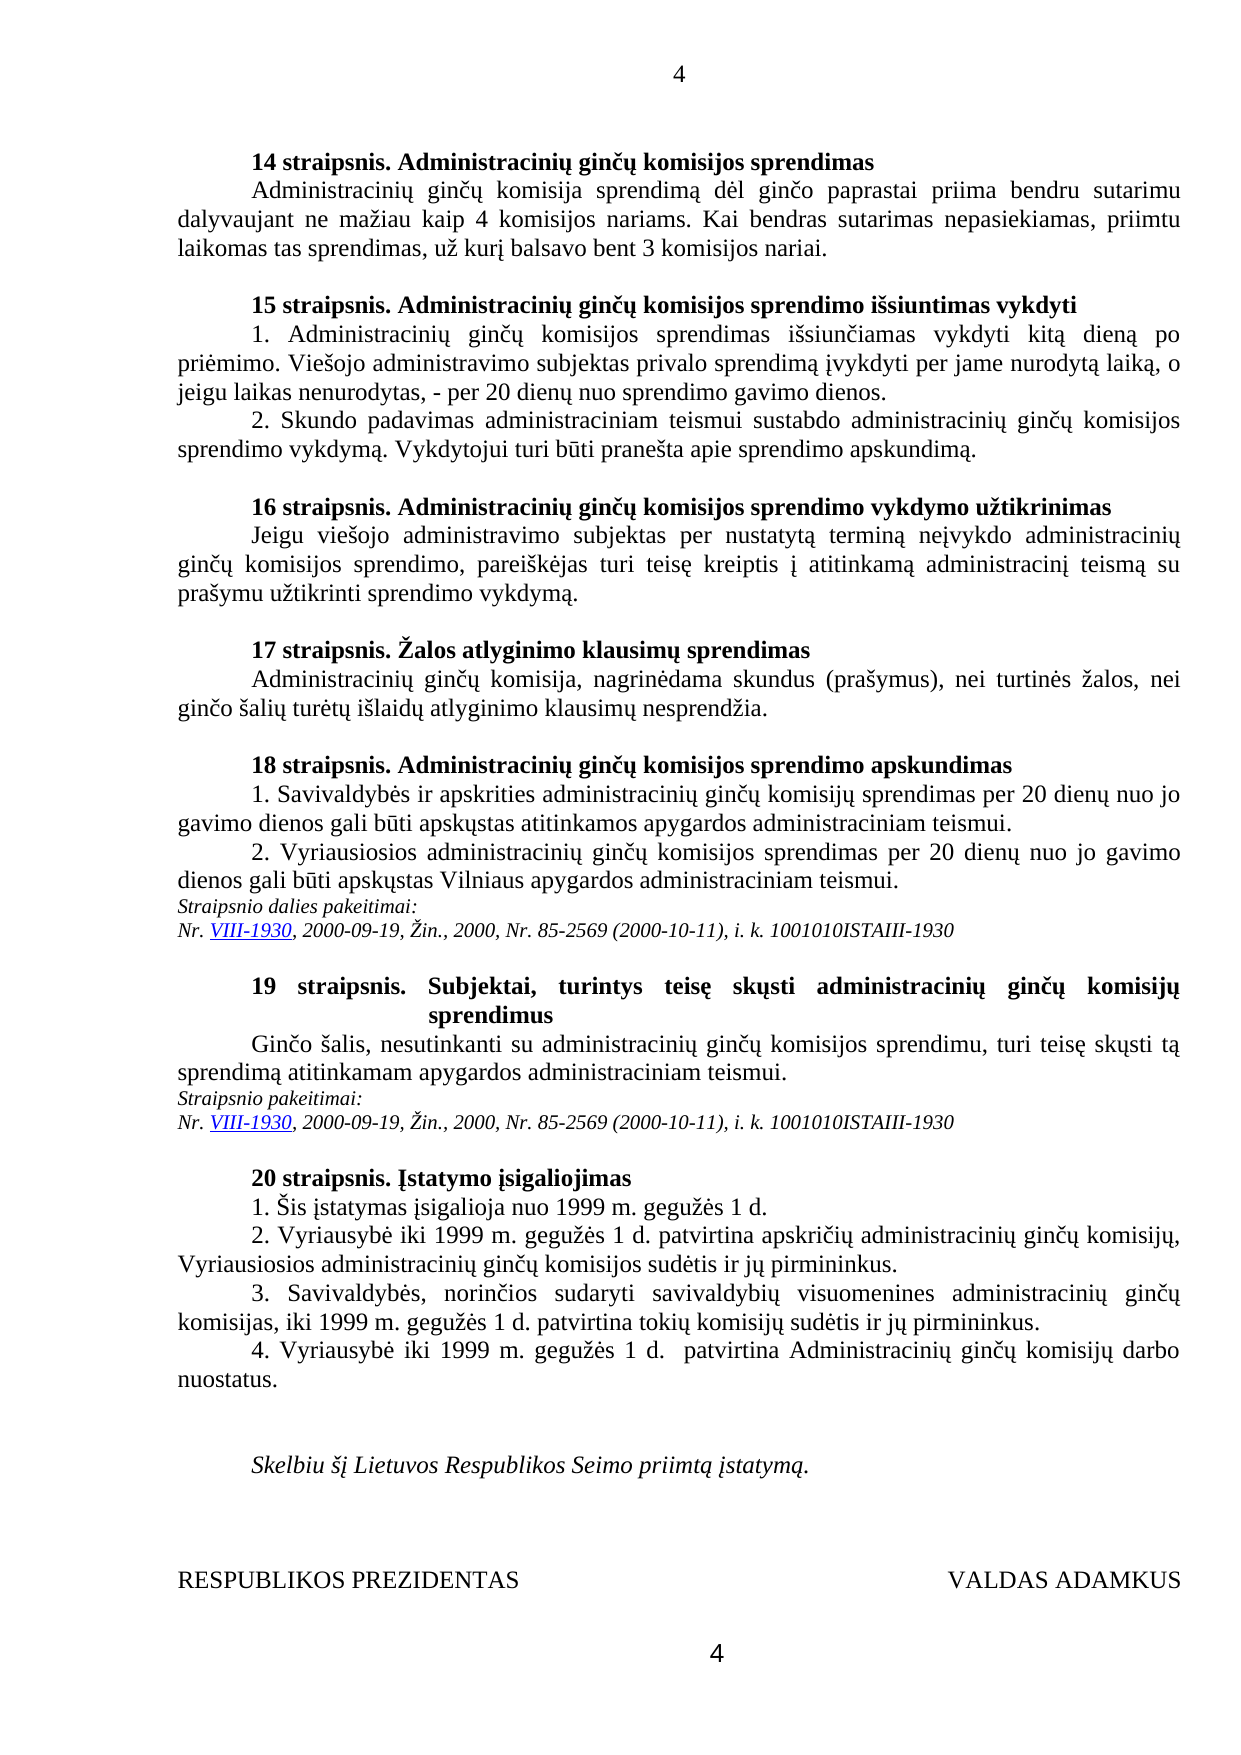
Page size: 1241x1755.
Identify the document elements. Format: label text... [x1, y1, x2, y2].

text 1. Savivaldybės ir apskrities administracinių ginčų komisijų sprendimas per 20 dienų nuo jo gavimo dienos gali būti apskųstas atitinkamos apygardos administraciniam teismui. [177, 779, 1181, 837]
text 2. Vyriausiosios administracinių ginčų komisijos sprendimas per 20 dienų nuo jo gavimo dienos gali būti apskųstas Vilniaus apygardos administraciniam teismui. [177, 837, 1181, 894]
text Skelbiu šį Lietuvos Respublikos Seimo priimtą įstatymą. [177, 1451, 1181, 1479]
text 3. Savivaldybės, norinčios sudaryti savivaldybių visuomenines administracinių ginčų komisijas, iki 1999 m. gegužės 1 d. patvirtina tokių komisijų sudėtis ir jų pirmininkus. [177, 1278, 1181, 1336]
text 15 straipsnis. Administracinių ginčų komisijos sprendimo išsiuntimas vykdyti [177, 291, 1181, 319]
text 16 straipsnis. Administracinių ginčų komisijos sprendimo vykdymo užtikrinimas [177, 492, 1181, 521]
text 2. Skundo padavimas administraciniam teismui sustabdo administracinių ginčų komisijos sprendimo vykdymą. Vykdytojui turi būti pranešta apie sprendimo apskundimą. [177, 406, 1181, 463]
text 14 straipsnis. Administracinių ginčų komisijos sprendimas [177, 147, 1181, 176]
text 19 straipsnis. Subjektai, turintys teisę skųsti administracinių ginčų komisijų sprendimus [251, 971, 1181, 1029]
text Administracinių ginčų komisija sprendimą dėl ginčo paprastai priima bendru sutarimu dalyvaujant ne mažiau kaip 4 komisijos nariams. Kai bendras sutarimas nepasiekiamas, priimtu laikomas tas sprendimas, už kurį balsavo bent 3 komisijos nariai. [177, 176, 1181, 262]
text Administracinių ginčų komisija, nagrinėdama skundus (prašymus), nei turtinės žalos, nei ginčo šalių turėtų išlaidų atlyginimo klausimų nesprendžia. [177, 664, 1181, 722]
text Nr. VIII-1930, 2000-09-19, Žin., 2000, Nr. 85-2569 (2000-10-11), i. k. 1001010ISTAIII-1930 [177, 918, 1181, 942]
text Straipsnio pakeitimai: [177, 1086, 1181, 1110]
text Nr. VIII-1930, 2000-09-19, Žin., 2000, Nr. 85-2569 (2000-10-11), i. k. 1001010ISTAIII-1930 [177, 1110, 1181, 1134]
text 4. Vyriausybė iki 1999 m. gegužės 1 d. patvirtina Administracinių ginčų komisijų darbo nuostatus. [177, 1336, 1181, 1393]
text Straipsnio dalies pakeitimai: [177, 894, 1181, 918]
text 1. Administracinių ginčų komisijos sprendimas išsiunčiamas vykdyti kitą dieną po priėmimo. Viešojo administravimo subjektas privalo sprendimą įvykdyti per jame nurodytą laiką, o jeigu laikas nenurodytas, - per 20 dienų nuo sprendimo gavimo dienos. [177, 319, 1181, 406]
text 20 straipsnis. Įstatymo įsigaliojimas [177, 1163, 1181, 1192]
text Jeigu viešojo administravimo subjektas per nustatytą terminą neįvykdo administracinių ginčų komisijos sprendimo, pareiškėjas turi teisę kreiptis į atitinkamą administracinį teismą su prašymu užtikrinti sprendimo vykdymą. [177, 521, 1181, 607]
text Ginčo šalis, nesutinkanti su administracinių ginčų komisijos sprendimu, turi teisę skųsti tą sprendimą atitinkamam apygardos administraciniam teismui. [177, 1029, 1181, 1086]
text 17 straipsnis. Žalos atlyginimo klausimų sprendimas [177, 636, 1181, 664]
text 2. Vyriausybė iki 1999 m. gegužės 1 d. patvirtina apskričių administracinių ginčų komisijų, Vyriausiosios administracinių ginčų komisijos sudėtis ir jų pirmininkus. [177, 1221, 1181, 1278]
text 1. Šis įstatymas įsigalioja nuo 1999 m. gegužės 1 d. [177, 1192, 1181, 1221]
text RESPUBLIKOS PREZIDENTAS VALDAS ADAMKUS [177, 1566, 1181, 1594]
text 18 straipsnis. Administracinių ginčų komisijos sprendimo apskundimas [177, 751, 1181, 779]
